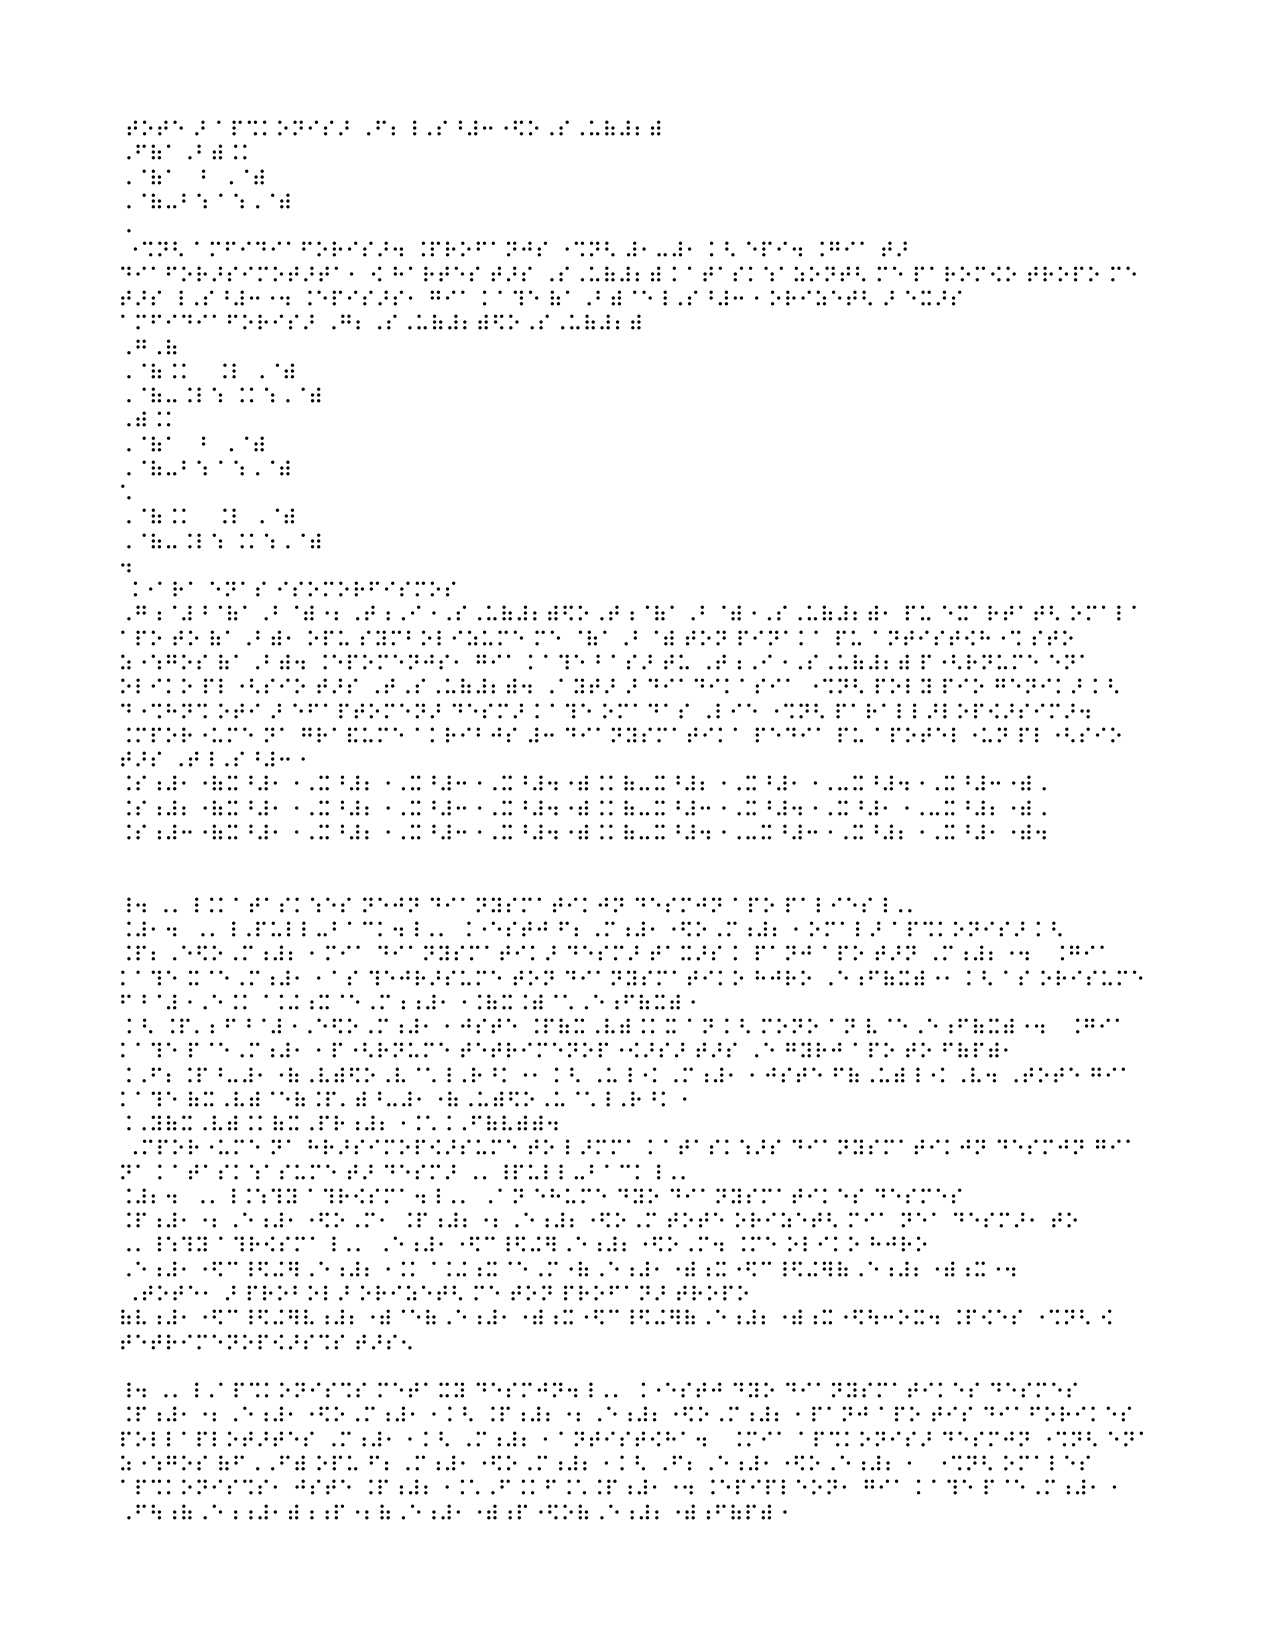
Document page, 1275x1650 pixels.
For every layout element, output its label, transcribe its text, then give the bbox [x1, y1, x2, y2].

text ⠠⠈⠷⠤⠃⠱ ⠁⠱⠠⠈⠾ [118, 191, 1157, 215]
text ⠠⠛⠠⠷ [118, 337, 1157, 361]
text ⠞⠕⠞⠑ ⠜ ⠁⠏⠩⠅⠕⠝⠊⠎⠜ ⠠⠋⠆⠸⠠⠎⠘⠼⠒⠐⠫⠕⠠⠎⠠⠥⠷⠼⠆⠾ [118, 118, 1157, 142]
text ⠠⠈⠷⠤⠃⠱ ⠁⠱⠠⠈⠾ [118, 458, 1157, 482]
text ⠠⠈⠷⠁ ⠃ ⠠⠈⠾ [118, 434, 1157, 458]
text ⠅⠣ ⠨⠏⠄⠆⠋⠘⠈⠼⠐⠠⠑⠫⠕⠠⠍⠰⠼⠂⠐ ⠚⠎⠞⠑ ⠨⠏⠷⠭⠠⠧⠾⠨⠅⠭ ⠁⠝ ⠅⠣ ⠍⠕⠝⠕ ⠁⠝ ⠧⠈⠑⠠⠑⠰⠋⠷⠭⠾⠐⠲ ⠨⠛⠊⠁ ⠅⠁⠹⠑ ⠏⠈⠑⠠⠍⠰⠼⠂⠐ ⠏⠐⠣⠗⠝⠥⠍⠑ ⠞⠑⠞⠗⠊⠍⠑⠝⠕⠏⠐⠪⠜⠎⠜ ⠞⠜⠎ ⠠⠑ ⠛⠽⠗⠚ ⠁⠏⠕ ⠞⠕ ⠋⠷⠏⠾⠂ ⠨⠠⠋⠆⠨⠏⠘⠤⠼⠂⠐⠷⠠⠧⠾⠫⠕⠠⠧⠈⠡⠸⠠⠗⠘⠅⠐⠂ ⠅⠣ ⠠⠥⠸⠐⠅⠠⠍⠰⠼⠂⠐ ⠚⠎⠞⠑ ⠋⠷⠠⠥⠾⠸⠐⠅⠠⠧⠲ ⠠⠞⠕⠞⠑ ⠛⠊⠁ ⠅⠁⠹⠑ ⠷⠭⠠⠧⠾⠈⠑⠷⠨⠏⠄⠾⠘⠤⠼⠂⠐⠷⠠⠥⠾⠫⠕⠠⠥⠈⠡⠸⠠⠗⠘⠅⠐ [118, 1016, 1157, 1113]
text ⠠⠑⠰⠼⠂⠐⠫⠉⠸⠫⠬⠻⠠⠑⠰⠼⠆⠐⠨⠅⠈⠨⠬⠰⠭⠈⠑⠠⠍⠐⠷⠠⠑⠰⠼⠂⠐⠾⠰⠭⠐⠫⠉⠸⠫⠬⠻⠷⠠⠑⠰⠼⠆⠐⠾⠰⠭⠐⠲ [118, 1259, 1157, 1283]
text ⠲ [118, 555, 1157, 579]
text ⠠ [118, 215, 1157, 239]
text ⠠⠈⠷⠁ ⠃ ⠠⠈⠾ [118, 167, 1157, 191]
text ⠡ [118, 482, 1157, 506]
text ⠠⠈⠷⠤⠨⠇⠱ ⠨⠅⠱⠠⠈⠾ [118, 531, 1157, 555]
text ⠨⠠⠽⠷⠭⠠⠧⠾⠨⠅⠷⠭⠠⠏⠗⠰⠼⠆⠐⠨⠡⠨⠠⠋⠷⠧⠾⠾⠲ [118, 1113, 1157, 1137]
text ⠨⠎⠰⠼⠂⠐⠷⠭⠘⠼⠂⠐⠠⠭⠘⠼⠆⠐⠠⠭⠘⠼⠒⠐⠠⠭⠘⠼⠲⠐⠾⠨⠅⠷⠤⠭⠘⠼⠆⠐⠠⠭⠘⠼⠂⠐⠠⠤⠭⠘⠼⠲⠐⠠⠭⠘⠼⠒⠐⠾⠠ ⠨⠎⠰⠼⠆⠐⠷⠭⠘⠼⠂⠐⠠⠭⠘⠼⠆⠐⠠⠭⠘⠼⠒⠐⠠⠭⠘⠼⠲⠐⠾⠨⠅⠷⠤⠭⠘⠼⠒⠐⠠⠭⠘⠼⠲⠐⠠⠭⠘⠼⠂⠐⠠⠤⠭⠘⠼⠆⠐⠾⠠ ⠨⠎⠰⠼⠒⠐⠷⠭⠘⠼⠂⠐⠠⠭⠘⠼⠆⠐⠠⠭⠘⠼⠒⠐⠠⠭⠘⠼⠲⠐⠾⠨⠅⠷⠤⠭⠘⠼⠲⠐⠠⠤⠭⠘⠼⠒⠐⠠⠭⠘⠼⠆⠐⠠⠭⠘⠼⠂⠐⠾⠲ [118, 773, 1157, 846]
text ⠠⠍⠏⠕⠗⠐⠥⠍⠑ ⠝⠁ ⠓⠗⠜⠎⠊⠍⠕⠏⠪⠜⠎⠥⠍⠑ ⠞⠕ ⠇⠜⠍⠍⠁ ⠅⠁⠞⠁⠎⠅⠱⠜⠎ ⠙⠊⠁⠝⠽⠎⠍⠁⠞⠊⠅⠚⠝ ⠙⠑⠎⠍⠚⠝ ⠛⠊⠁ ⠝⠁ ⠅⠁⠞⠁⠎⠅⠱⠁⠎⠥⠍⠑ ⠞⠜ ⠙⠑⠎⠍⠜ ⠠⠄⠸⠏⠥⠇⠇⠤⠃⠁⠉⠅⠸⠠⠄ [118, 1137, 1157, 1186]
text ⠠⠞⠕⠞⠑⠂ ⠜ ⠏⠗⠕⠃⠕⠇⠜ ⠕⠗⠊⠵⠑⠞⠣ ⠍⠑ ⠞⠕⠝ ⠏⠗⠕⠋⠁⠝⠜ ⠞⠗⠕⠏⠕ ⠷⠧⠰⠼⠂⠐⠫⠉⠸⠫⠬⠻⠧⠰⠼⠆⠐⠾⠈⠑⠷⠠⠑⠰⠼⠂⠐⠾⠰⠭⠐⠫⠉⠸⠫⠬⠻⠷⠠⠑⠰⠼⠆⠐⠾⠰⠭⠐⠫⠳⠒⠕⠭⠲ ⠨⠏⠪⠑⠎ ⠐⠩⠝⠣ ⠪ ⠞⠑⠞⠗⠊⠍⠑⠝⠕⠏⠪⠜⠎⠩⠎ ⠞⠜⠎⠢ [118, 1283, 1157, 1356]
text ⠠⠈⠷⠨⠅ ⠨⠇ ⠠⠈⠾ [118, 506, 1157, 531]
text ⠨⠼⠆⠲ ⠠⠄⠸⠨⠱⠹⠽ ⠁⠹⠗⠪⠎⠍⠁⠲⠸⠠⠄ ⠠⠁⠝ ⠑⠓⠥⠍⠑ ⠙⠽⠕ ⠙⠊⠁⠝⠽⠎⠍⠁⠞⠊⠅⠑⠎ ⠙⠑⠎⠍⠑⠎ ⠨⠏⠰⠼⠂⠐⠆⠠⠑⠰⠼⠂⠐⠫⠕⠠⠍⠂ ⠨⠏⠰⠼⠆⠐⠆⠠⠑⠰⠼⠆⠐⠫⠕⠠⠍ ⠞⠕⠞⠑ ⠕⠗⠊⠵⠑⠞⠣ ⠍⠊⠁ ⠝⠑⠁ ⠙⠑⠎⠍⠜⠂ ⠞⠕ ⠠⠄⠸⠱⠹⠽ ⠁⠹⠗⠪⠎⠍⠁⠸⠠⠄ ⠠⠑⠰⠼⠂⠐⠫⠉⠸⠫⠬⠻⠠⠑⠰⠼⠆⠐⠫⠕⠠⠍⠲ ⠨⠍⠑ ⠕⠇⠊⠅⠕ ⠓⠚⠗⠕ [118, 1186, 1157, 1259]
text ⠠⠈⠷⠤⠨⠇⠱ ⠨⠅⠱⠠⠈⠾ [118, 385, 1157, 409]
text ⠠⠋⠷⠁⠠⠃⠾⠨⠅ [118, 142, 1157, 167]
text ⠸⠲ ⠠⠄⠸⠠⠁⠏⠩⠅⠕⠝⠊⠎⠩⠎ ⠍⠑⠞⠁⠭⠽ ⠙⠑⠎⠍⠚⠝⠲⠸⠠⠄ ⠨⠐⠑⠎⠞⠚ ⠙⠽⠕ ⠙⠊⠁⠝⠽⠎⠍⠁⠞⠊⠅⠑⠎ ⠙⠑⠎⠍⠑⠎ ⠨⠏⠰⠼⠂⠐⠆⠠⠑⠰⠼⠂⠐⠫⠕⠠⠍⠰⠼⠂⠐ ⠅⠣ ⠨⠏⠰⠼⠆⠐⠆⠠⠑⠰⠼⠆⠐⠫⠕⠠⠍⠰⠼⠆⠐ ⠏⠁⠝⠚ ⠁⠏⠕ ⠞⠊⠎ ⠙⠊⠁⠋⠕⠗⠊⠅⠑⠎ ⠏⠕⠇⠇⠁⠏⠇⠕⠞⠜⠞⠑⠎ ⠠⠍⠰⠼⠂⠐ ⠅⠣ ⠠⠍⠰⠼⠆⠐ ⠁⠝⠞⠊⠎⠞⠪⠓⠁⠲ ⠨⠍⠊⠁ ⠁⠏⠩⠅⠕⠝⠊⠎⠜ ⠙⠑⠎⠍⠚⠝ ⠐⠩⠝⠣ ⠑⠝⠁ ⠵⠐⠱⠛⠕⠎ ⠷⠋⠠⠠⠋⠾ ⠕⠏⠥ ⠋⠆⠠⠍⠰⠼⠂⠐⠫⠕⠠⠍⠰⠼⠆⠐ ⠅⠣ ⠠⠋⠆⠠⠑⠰⠼⠂⠐⠫⠕⠠⠑⠰⠼⠆⠐ ⠐⠩⠝⠣ ⠕⠍⠁⠇⠑⠎ ⠁⠏⠩⠅⠕⠝⠊⠎⠩⠎⠂ ⠚⠎⠞⠑ ⠨⠏⠰⠼⠆⠐⠨⠡⠠⠋⠨⠅⠋⠨⠡⠨⠏⠰⠼⠂⠐⠲ ⠨⠑⠏⠊⠏⠇⠑⠕⠝⠂ ⠛⠊⠁ ⠅⠁⠹⠑ ⠏⠈⠑⠠⠍⠰⠼⠂⠐ [118, 1380, 1157, 1502]
text ⠋⠘⠈⠼⠐⠠⠑⠨⠅⠈⠨⠬⠰⠭⠈⠑⠠⠍⠰⠰⠼⠂⠐⠨⠷⠭⠨⠾⠈⠡⠠⠑⠰⠋⠷⠭⠾⠐ [118, 992, 1157, 1016]
text ⠠⠋⠳⠰⠷⠠⠑⠰⠰⠼⠂⠾⠰⠰⠏⠐⠆⠷⠠⠑⠰⠼⠂⠐⠾⠰⠏⠐⠫⠕⠷⠠⠑⠰⠼⠆⠐⠾⠰⠋⠷⠏⠾⠐ [118, 1502, 1157, 1526]
text ⠠⠈⠷⠨⠅ ⠨⠇ ⠠⠈⠾ [118, 361, 1157, 385]
text ⠠⠾⠨⠅ [118, 409, 1157, 434]
text ⠨⠼⠂⠲ ⠠⠄⠸⠠⠏⠥⠇⠇⠤⠃⠁⠉⠅⠲⠸⠠⠄ ⠨⠐⠑⠎⠞⠚ ⠋⠆⠠⠍⠰⠼⠂⠐⠫⠕⠠⠍⠰⠼⠆⠐ ⠕⠍⠁⠇⠜ ⠁⠏⠩⠅⠕⠝⠊⠎⠜ ⠅⠣ ⠨⠏⠆⠠⠑⠫⠕⠠⠍⠰⠼⠆⠐ ⠍⠊⠁ ⠙⠊⠁⠝⠽⠎⠍⠁⠞⠊⠅⠜ ⠙⠑⠎⠍⠜ ⠞⠁⠭⠜⠎ ⠅ ⠏⠁⠝⠚ ⠁⠏⠕ ⠞⠜⠝ ⠠⠍⠰⠼⠆⠐⠲ ⠨⠛⠊⠁ ⠅⠁⠹⠑ ⠭⠈⠑⠠⠍⠰⠼⠂⠐ ⠁⠎ ⠹⠑⠚⠗⠜⠎⠥⠍⠑ ⠞⠕⠝ ⠙⠊⠁⠝⠽⠎⠍⠁⠞⠊⠅⠕ ⠓⠚⠗⠕ ⠠⠑⠰⠋⠷⠭⠾⠐⠂ ⠅⠣ ⠁⠎ ⠕⠗⠊⠎⠥⠍⠑ [118, 919, 1157, 992]
text ⠸⠲ ⠠⠄⠸⠨⠅⠁⠞⠁⠎⠅⠱⠑⠎ ⠝⠑⠚⠝ ⠙⠊⠁⠝⠽⠎⠍⠁⠞⠊⠅⠚⠝ ⠙⠑⠎⠍⠚⠝ ⠁⠏⠕ ⠏⠁⠇⠊⠑⠎⠸⠠⠄ [118, 895, 1157, 919]
text ⠐⠩⠝⠣ ⠁⠍⠋⠊⠙⠊⠁⠋⠕⠗⠊⠎⠜⠲ ⠨⠏⠗⠕⠋⠁⠝⠚⠎ ⠐⠩⠝⠣ ⠼⠂⠤⠼⠂ ⠅⠣ ⠑⠏⠊⠲ ⠨⠛⠊⠁ ⠞⠜ ⠙⠊⠁⠋⠕⠗⠜⠎⠊⠍⠕⠞⠜⠞⠁⠂ ⠪ ⠓⠁⠗⠞⠑⠎ ⠞⠜⠎ ⠠⠎⠠⠥⠷⠼⠆⠾ ⠅⠁⠞⠁⠎⠅⠱⠁⠵⠕⠝⠞⠣ ⠍⠑ ⠏⠁⠗⠕⠍⠪⠕ ⠞⠗⠕⠏⠕ ⠍⠑ ⠞⠜⠎ ⠸⠠⠎⠘⠼⠒⠐⠲ ⠨⠑⠏⠊⠎⠜⠎⠂ ⠛⠊⠁ ⠅⠁⠹⠑ ⠷⠁⠠⠃⠾⠈⠑⠸⠠⠎⠘⠼⠒⠐ ⠕⠗⠊⠵⠑⠞⠣ ⠜ ⠑⠭⠜⠎ ⠁⠍⠋⠊⠙⠊⠁⠋⠕⠗⠊⠎⠜ ⠠⠛⠆⠠⠎⠠⠥⠷⠼⠆⠾⠫⠕⠠⠎⠠⠥⠷⠼⠆⠾ [118, 239, 1157, 337]
text ⠨⠐⠁⠗⠁ ⠑⠝⠁⠎ ⠊⠎⠕⠍⠕⠗⠋⠊⠎⠍⠕⠎ ⠠⠛⠰⠈⠼⠘⠈⠷⠁⠠⠃⠈⠾⠐⠆⠠⠞⠰⠠⠊⠐⠠⠎⠠⠥⠷⠼⠆⠾⠫⠕⠠⠞⠰⠈⠷⠁⠠⠃⠈⠾⠐⠠⠎⠠⠥⠷⠼⠆⠾⠂ ⠏⠥ ⠑⠭⠁⠗⠞⠁⠞⠣ ⠕⠍⠁⠇⠁ ⠁⠏⠕ ⠞⠕ ⠷⠁⠠⠃⠾⠂ ⠕⠏⠥ ⠎⠽⠍⠃⠕⠇⠊⠵⠥⠍⠑ ⠍⠑ ⠈⠷⠁⠠⠃⠈⠾ ⠞⠕⠝ ⠏⠊⠝⠁⠅⠁ ⠏⠥ ⠁⠝⠞⠊⠎⠞⠪⠓⠐⠩ ⠎⠞⠕ ⠵⠐⠱⠛⠕⠎ ⠷⠁⠠⠃⠾⠲ ⠨⠑⠏⠕⠍⠑⠝⠚⠎⠂ ⠛⠊⠁ ⠅⠁⠹⠑ ⠃⠁⠎⠜ ⠞⠥ ⠠⠞⠰⠠⠊⠐⠠⠎⠠⠥⠷⠼⠆⠾ ⠏⠐⠣⠗⠝⠥⠍⠑ ⠑⠝⠁ ⠕⠇⠊⠅⠕ ⠏⠇⠐⠣⠎⠊⠕ ⠞⠜⠎ ⠠⠞⠠⠎⠠⠥⠷⠼⠆⠾⠲ ⠠⠁⠽⠞⠜ ⠜ ⠙⠊⠁⠙⠊⠅⠁⠎⠊⠁ ⠐⠩⠝⠣ ⠏⠕⠇⠽ ⠏⠊⠕ ⠛⠑⠝⠊⠅⠜ ⠅⠣ ⠙⠐⠩⠓⠝⠩ ⠕⠞⠊ ⠜ ⠑⠋⠁⠏⠞⠕⠍⠑⠝⠜ ⠙⠑⠎⠍⠜ ⠅⠁⠹⠑ ⠕⠍⠁⠙⠁⠎ ⠠⠇⠊⠑ ⠐⠩⠝⠣ ⠏⠁⠗⠁⠇⠇⠜⠇⠕⠏⠪⠜⠎⠊⠍⠜⠲ ⠨⠍⠏⠕⠗⠐⠥⠍⠑ ⠝⠁ ⠛⠗⠁⠯⠥⠍⠑ ⠁⠅⠗⠊⠃⠚⠎ ⠼⠒ ⠙⠊⠁⠝⠽⠎⠍⠁⠞⠊⠅⠁ ⠏⠑⠙⠊⠁ ⠏⠥ ⠁⠏⠕⠞⠑⠇⠐⠥⠝ ⠏⠇⠐⠣⠎⠊⠕ ⠞⠜⠎ ⠠⠞⠸⠠⠎⠘⠼⠒⠐ [118, 579, 1157, 773]
